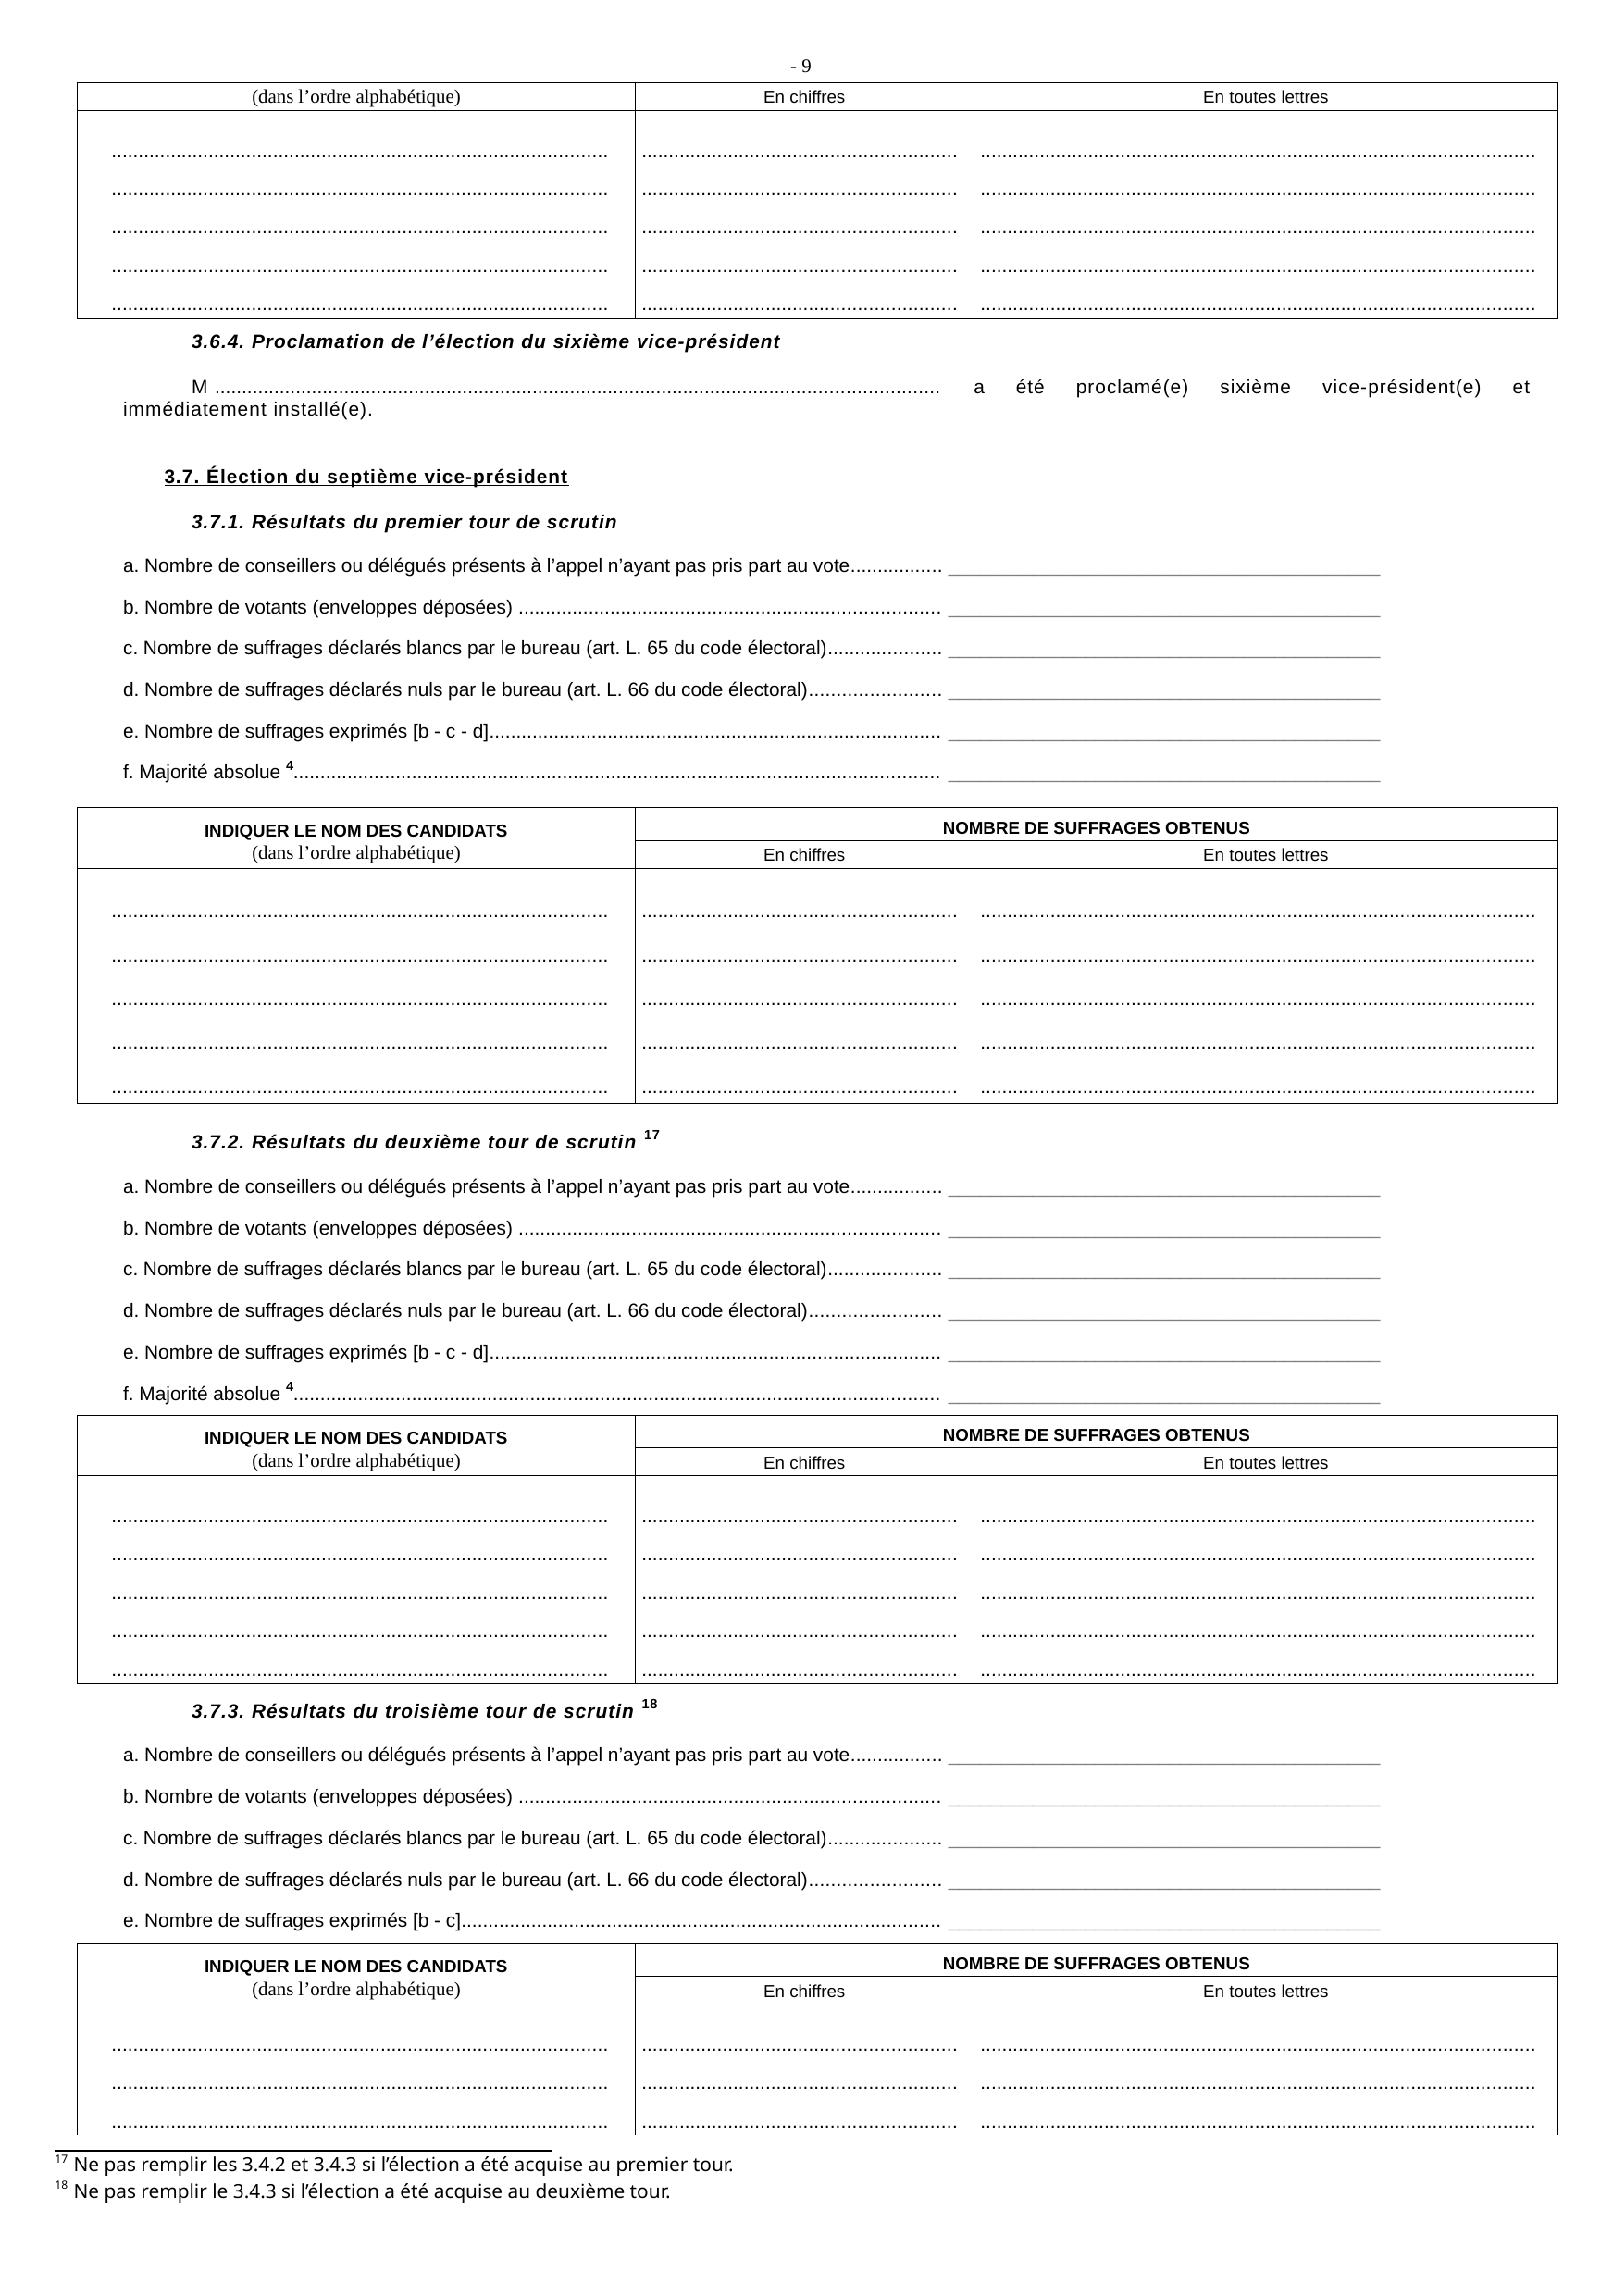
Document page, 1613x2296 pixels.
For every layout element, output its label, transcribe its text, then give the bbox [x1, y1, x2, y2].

table_cell [636, 279, 974, 317]
table_cell [636, 2097, 974, 2135]
table_header INDIQUER LE NOM DES CANDIDATS (dans l’ordre alphabétique) [78, 1416, 635, 1475]
table_cell [636, 885, 974, 928]
table_cell En toutes lettres [974, 1977, 1557, 2004]
table_cell [78, 2020, 635, 2058]
text 3.7.1. Résultats du premier tour de scrutin [192, 511, 1531, 533]
table_cell [78, 1569, 635, 1607]
table_cell [78, 165, 635, 203]
table_cell [636, 869, 974, 885]
table_cell [974, 869, 1557, 885]
table_cell En chiffres [636, 83, 974, 110]
text 3.7. Élection du septième vice-président [164, 465, 1531, 488]
table_cell [636, 2020, 974, 2058]
table_cell [974, 1531, 1557, 1569]
table_cell [78, 279, 635, 317]
text e. Nombre de suffrages exprimés [b - c] [123, 1909, 1531, 1931]
text e. Nombre de suffrages exprimés [b - c - d] [123, 720, 1531, 742]
text a. Nombre de conseillers ou délégués présents à l’appel n’ayant pas pris part au vote [123, 554, 1531, 577]
table_cell [636, 1016, 974, 1060]
table_cell [974, 1016, 1557, 1060]
text 3.7.3. Résultats du troisième tour de scrutin [192, 1695, 1531, 1722]
text b. Nombre de votants (enveloppes déposées) [123, 1216, 1531, 1238]
text b. Nombre de votants (enveloppes déposées) [123, 1785, 1531, 1807]
text a. Nombre de conseillers ou délégués présents à l’appel n’ayant pas pris part au vote [123, 1744, 1531, 1766]
table_cell [636, 1492, 974, 1530]
table_cell [974, 1645, 1557, 1683]
table_cell [78, 972, 635, 1015]
table_cell En toutes lettres [974, 83, 1557, 110]
table_cell En chiffres [636, 1448, 974, 1475]
text 3.6.4. Proclamation de l’élection du sixième vice-président [192, 330, 1531, 353]
table_cell [636, 127, 974, 165]
table_cell En toutes lettres [974, 841, 1557, 868]
table_cell En chiffres [636, 841, 974, 868]
table_cell [974, 279, 1557, 317]
table_cell [636, 972, 974, 1015]
table_cell [636, 1645, 974, 1683]
text b. Nombre de votants (enveloppes déposées) [123, 595, 1531, 617]
table_cell [974, 1492, 1557, 1530]
table_header INDIQUER LE NOM DES CANDIDATS (dans l’ordre alphabétique) [78, 1944, 635, 2004]
table_cell [78, 885, 635, 928]
table_cell [636, 1531, 974, 1569]
table_cell [78, 111, 635, 127]
text 3.7.2. Résultats du deuxième tour de scrutin [192, 1127, 1531, 1154]
table_cell [636, 165, 974, 203]
text d. Nombre de suffrages déclarés nuls par le bureau (art. L. 66 du code électoral) [123, 1299, 1531, 1322]
table_cell [974, 242, 1557, 279]
table_cell [636, 2004, 974, 2020]
table_cell [974, 165, 1557, 203]
table_cell [78, 1531, 635, 1569]
table_cell [636, 928, 974, 972]
table_cell En toutes lettres [974, 1448, 1557, 1475]
table_cell [78, 869, 635, 885]
table_cell [974, 2004, 1557, 2020]
table_cell [974, 1607, 1557, 1645]
table_cell [636, 1569, 974, 1607]
table_cell [78, 2097, 635, 2135]
table_header (dans l’ordre alphabétique) [78, 83, 635, 110]
text a. Nombre de conseillers ou délégués présents à l’appel n’ayant pas pris part au vote [123, 1175, 1531, 1198]
table_cell [636, 1607, 974, 1645]
table_cell [974, 2059, 1557, 2097]
table_cell [78, 1060, 635, 1103]
table_cell [636, 1060, 974, 1103]
table_cell [636, 111, 974, 127]
table_header NOMBRE DE SUFFRAGES OBTENUS [636, 1416, 1557, 1447]
table_cell [78, 928, 635, 972]
table_cell [78, 2059, 635, 2097]
table_cell [78, 127, 635, 165]
table_header NOMBRE DE SUFFRAGES OBTENUS [636, 808, 1557, 840]
table_cell [974, 2020, 1557, 2058]
table_cell [974, 111, 1557, 127]
text c. Nombre de suffrages déclarés blancs par le bureau (art. L. 65 du code électoral) [123, 1827, 1531, 1849]
table_cell [78, 203, 635, 242]
table_cell [974, 1569, 1557, 1607]
table_cell [78, 1645, 635, 1683]
table_cell [974, 2097, 1557, 2135]
table_cell [974, 127, 1557, 165]
text c. Nombre de suffrages déclarés blancs par le bureau (art. L. 65 du code électoral) [123, 1258, 1531, 1280]
table_cell [974, 1476, 1557, 1492]
table_cell En chiffres [636, 1977, 974, 2004]
text M a été proclamé(e) sixième vice-président(e) et immédiatement installé(e). [123, 376, 1531, 420]
text c. Nombre de suffrages déclarés blancs par le bureau (art. L. 65 du code électoral) [123, 637, 1531, 659]
table_cell [78, 1016, 635, 1060]
table_cell [636, 2059, 974, 2097]
text d. Nombre de suffrages déclarés nuls par le bureau (art. L. 66 du code électoral) [123, 1868, 1531, 1890]
text Ne pas remplir les 3.4.2 et 3.4.3 si l’élection a été acquise au premier tour. [55, 2151, 1557, 2178]
table_cell [78, 1492, 635, 1530]
text e. Nombre de suffrages exprimés [b - c - d] [123, 1341, 1531, 1363]
table_cell [974, 928, 1557, 972]
text Ne pas remplir le 3.4.3 si l’élection a été acquise au deuxième tour. [55, 2178, 1557, 2203]
table_cell [636, 203, 974, 242]
table_cell [636, 242, 974, 279]
table_header NOMBRE DE SUFFRAGES OBTENUS [636, 1944, 1557, 1976]
table_cell [636, 1476, 974, 1492]
table_cell [78, 1476, 635, 1492]
table_header INDIQUER LE NOM DES CANDIDATS (dans l’ordre alphabétique) [78, 808, 635, 868]
text f. Majorité absolue 4 [123, 1378, 1531, 1405]
table_cell [78, 1607, 635, 1645]
table_cell [974, 885, 1557, 928]
table_cell [78, 242, 635, 279]
text f. Majorité absolue 4 [123, 757, 1531, 784]
table_cell [974, 203, 1557, 242]
table_cell [974, 1060, 1557, 1103]
table_cell [78, 2004, 635, 2020]
text d. Nombre de suffrages déclarés nuls par le bureau (art. L. 66 du code électoral) [123, 678, 1531, 701]
table_cell [974, 972, 1557, 1015]
